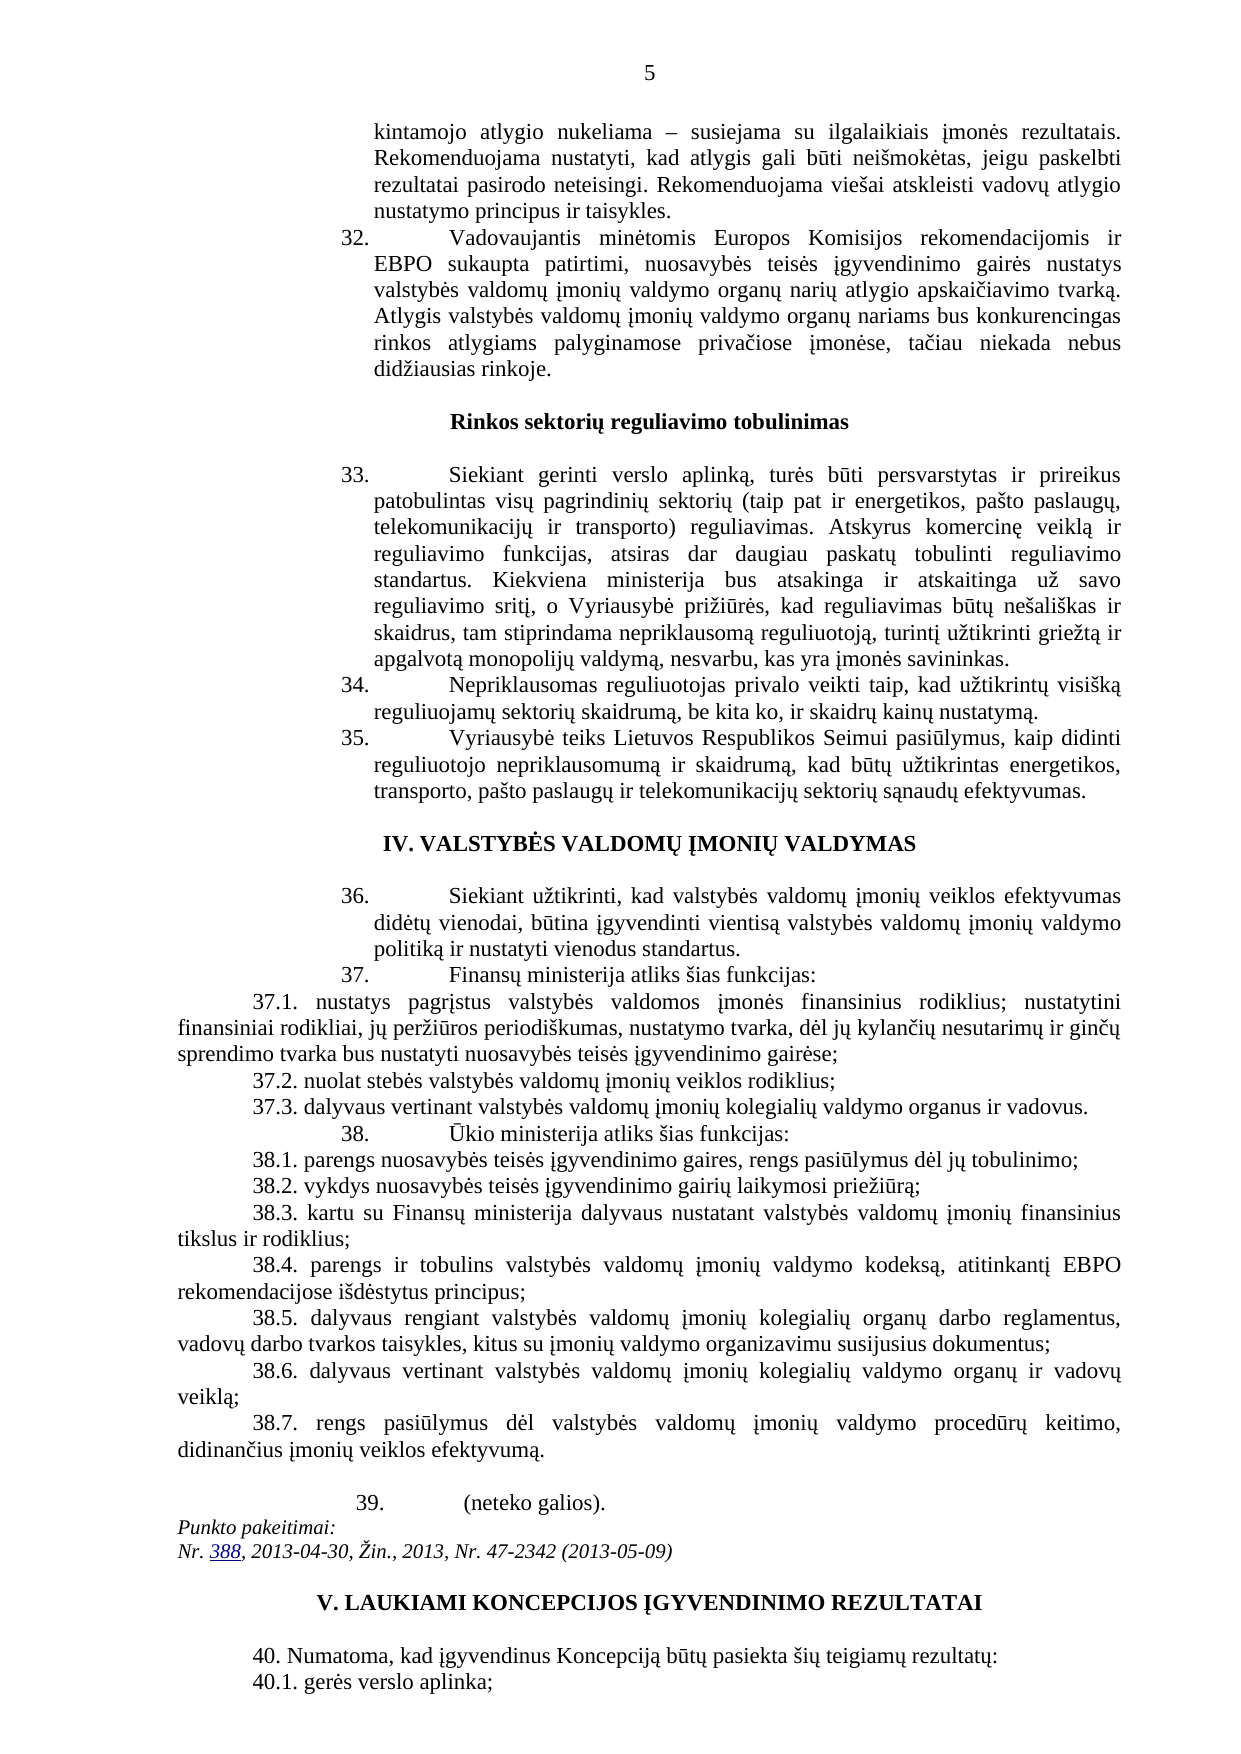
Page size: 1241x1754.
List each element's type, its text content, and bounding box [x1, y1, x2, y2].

list Vadovaujantis minėtomis Europos Komisijos rekomendacijomis ir EBPO sukaupta patirtimi, nuosavybės teisės įgyvendinimo gairės nustatys valstybės valdomų įmonių valdymo organų narių atlygio apskaičiavimo tvarką. Atlygis valstybės valdomų įmonių valdymo organų nariams bus konkurencingas rinkos atlygiams palyginamose privačiose įmonėse, tačiau niekada nebus didžiausias rinkoje. [266, 223, 1122, 382]
text 38.7. rengs pasiūlymus dėl valstybės valdomų įmonių valdymo procedūrų keitimo, didinančius įmonių veiklos efektyvumą. [177, 1409, 1122, 1462]
text 38.6. dalyvaus vertinant valstybės valdomų įmonių kolegialių valdymo organų ir vadovų veiklą; [177, 1357, 1122, 1409]
text 40.1. gerės verslo aplinka; [252, 1668, 1122, 1695]
text IV. VALSTYBĖS VALDOMŲ ĮMONIŲ VALDYMAS [177, 830, 1122, 856]
text 37.1. nustatys pagrįstus valstybės valdomos įmonės finansinius rodiklius; nustatytini finansiniai rodikliai, jų peržiūros periodiškumas, nustatymo tvarka, dėl jų kylančių nesutarimų ir ginčų sprendimo tvarka bus nustatyti nuosavybės teisės įgyvendinimo gairėse; [177, 988, 1122, 1067]
text Punkto pakeitimai: [177, 1515, 1122, 1539]
list kintamojo atlygio nukeliama – susiejama su ilgalaikiais įmonės rezultatais. Rekomenduojama nustatyti, kad atlygis gali būti neišmokėtas, jeigu paskelbti rezultatai pasirodo neteisingi. Rekomenduojama viešai atskleisti vadovų atlygio nustatymo principus ir taisykles. [266, 118, 1122, 223]
list Nepriklausomas reguliuotojas privalo veikti taip, kad užtikrintų visišką reguliuojamų sektorių skaidrumą, be kita ko, ir skaidrų kainų nustatymą. [266, 672, 1122, 724]
list Vyriausybė teiks Lietuvos Respublikos Seimui pasiūlymus, kaip didinti reguliuotojo nepriklausomumą ir skaidrumą, kad būtų užtikrintas energetikos, transporto, pašto paslaugų ir telekomunikacijų sektorių sąnaudų efektyvumas. [266, 724, 1122, 803]
list (neteko galios). [281, 1488, 1122, 1515]
text 38.4. parengs ir tobulins valstybės valdomų įmonių valdymo kodeksą, atitinkantį EBPO rekomendacijose išdėstytus principus; [177, 1251, 1122, 1304]
text 37.3. dalyvaus vertinant valstybės valdomų įmonių kolegialių valdymo organus ir vadovus. [177, 1093, 1122, 1119]
list Siekiant užtikrinti, kad valstybės valdomų įmonių veiklos efektyvumas didėtų vienodai, būtina įgyvendinti vientisą valstybės valdomų įmonių valdymo politiką ir nustatyti vienodus standartus. [266, 882, 1122, 961]
list Ūkio ministerija atliks šias funkcijas: [266, 1119, 1122, 1146]
text 40. Numatoma, kad įgyvendinus Koncepciją būtų pasiekta šių teigiamų rezultatų: [252, 1642, 1122, 1668]
text Rinkos sektorių reguliavimo tobulinimas [177, 408, 1122, 434]
text 37.2. nuolat stebės valstybės valdomų įmonių veiklos rodiklius; [177, 1067, 1122, 1093]
text V. LAUKIAMI KONCEPCIJOS ĮGYVENDINIMO REZULTATAI [177, 1589, 1122, 1616]
text 38.3. kartu su Finansų ministerija dalyvaus nustatant valstybės valdomų įmonių finansinius tikslus ir rodiklius; [177, 1199, 1122, 1251]
text Nr. 388, 2013-04-30, Žin., 2013, Nr. 47-2342 (2013-05-09) [177, 1539, 1122, 1563]
text 38.5. dalyvaus rengiant valstybės valdomų įmonių kolegialių organų darbo reglamentus, vadovų darbo tvarkos taisykles, kitus su įmonių valdymo organizavimu susijusius dokumentus; [177, 1304, 1122, 1357]
list Finansų ministerija atliks šias funkcijas: [266, 961, 1122, 988]
list Siekiant gerinti verslo aplinką, turės būti persvarstytas ir prireikus patobulintas visų pagrindinių sektorių (taip pat ir energetikos, pašto paslaugų, telekomunikacijų ir transporto) reguliavimas. Atskyrus komercinę veiklą ir reguliavimo funkcijas, atsiras dar daugiau paskatų tobulinti reguliavimo standartus. Kiekviena ministerija bus atsakinga ir atskaitinga už savo reguliavimo sritį, o Vyriausybė prižiūrės, kad reguliavimas būtų nešališkas ir skaidrus, tam stiprindama nepriklausomą reguliuotoją, turintį užtikrinti griežtą ir apgalvotą monopolijų valdymą, nesvarbu, kas yra įmonės savininkas. [266, 461, 1122, 672]
text 38.1. parengs nuosavybės teisės įgyvendinimo gaires, rengs pasiūlymus dėl jų tobulinimo; [177, 1146, 1122, 1172]
text 38.2. vykdys nuosavybės teisės įgyvendinimo gairių laikymosi priežiūrą; [177, 1172, 1122, 1199]
